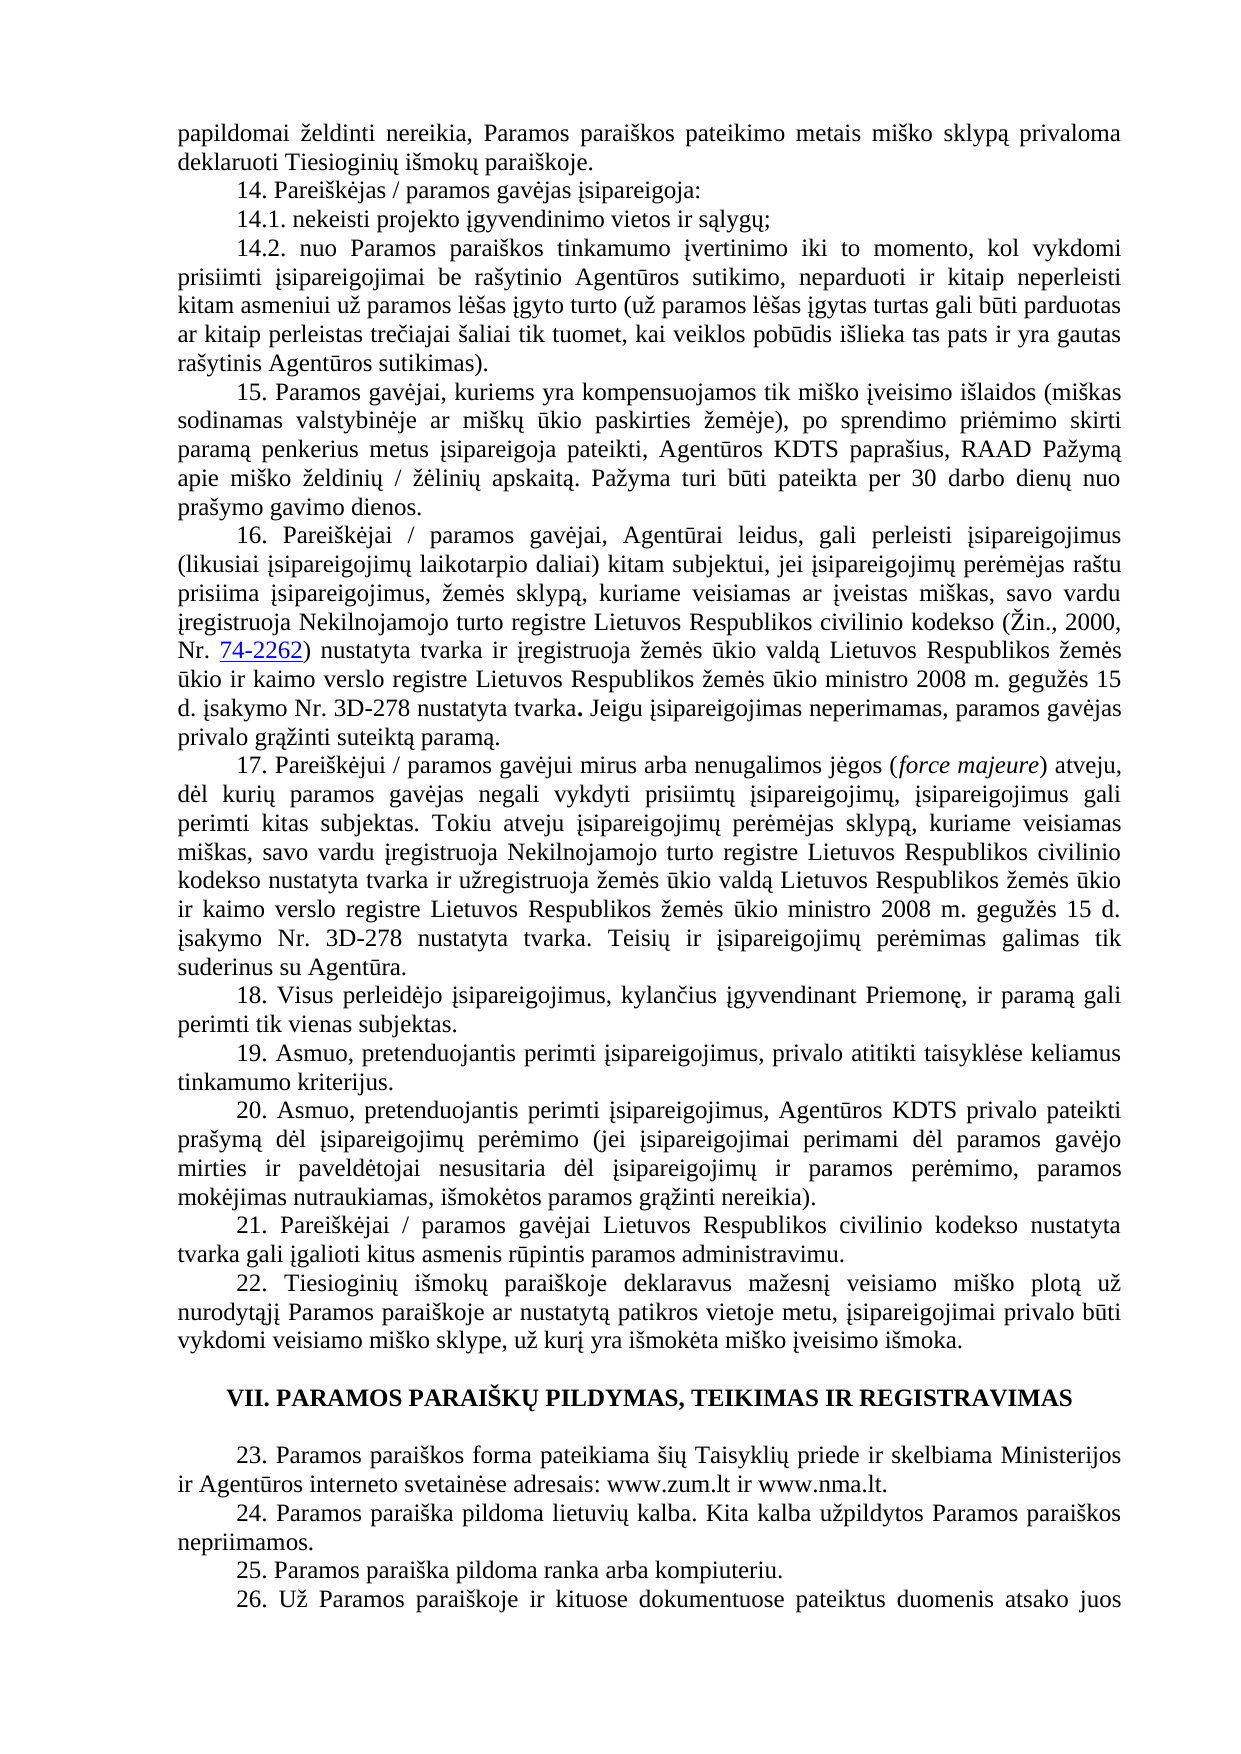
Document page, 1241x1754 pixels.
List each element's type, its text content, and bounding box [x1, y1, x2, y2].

text 14.1. nekeisti projekto įgyvendinimo vietos ir sąlygų; [177, 204, 1122, 233]
text 14.2. nuo Paramos paraiškos tinkamumo įvertinimo iki to momento, kol vykdomi prisiimti įsipareigojimai be rašytinio Agentūros sutikimo, neparduoti ir kitaip neperleisti kitam asmeniui už paramos lėšas įgyto turto (už paramos lėšas įgytas turtas gali būti parduotas ar kitaip perleistas trečiajai šaliai tik tuomet, kai veiklos pobūdis išlieka tas pats ir yra gautas rašytinis Agentūros sutikimas). [177, 233, 1122, 377]
text 22. Tiesioginių išmokų paraiškoje deklaravus mažesnį veisiamo miško plotą už nurodytąjį Paramos paraiškoje ar nustatytą patikros vietoje metu, įsipareigojimai privalo būti vykdomi veisiamo miško sklype, už kurį yra išmokėta miško įveisimo išmoka. [177, 1268, 1122, 1354]
text 15. Paramos gavėjai, kuriems yra kompensuojamos tik miško įveisimo išlaidos (miškas sodinamas valstybinėje ar miškų ūkio paskirties žemėje), po sprendimo priėmimo skirti paramą penkerius metus įsipareigoja pateikti, Agentūros KDTS paprašius, RAAD Pažymą apie miško želdinių / žėlinių apskaitą. Pažyma turi būti pateikta per 30 darbo dienų nuo prašymo gavimo dienos. [177, 377, 1122, 521]
text 16. Pareiškėjai / paramos gavėjai, Agentūrai leidus, gali perleisti įsipareigojimus (likusiai įsipareigojimų laikotarpio daliai) kitam subjektui, jei įsipareigojimų perėmėjas raštu prisiima įsipareigojimus, žemės sklypą, kuriame veisiamas ar įveistas miškas, savo vardu įregistruoja Nekilnojamojo turto registre Lietuvos Respublikos civilinio kodekso (Žin., 2000, Nr. 74-2262) nustatyta tvarka ir įregistruoja žemės ūkio valdą Lietuvos Respublikos žemės ūkio ir kaimo verslo registre Lietuvos Respublikos žemės ūkio ministro 2008 m. gegužės 15 d. įsakymo Nr. 3D-278 nustatyta tvarka. Jeigu įsipareigojimas neperimamas, paramos gavėjas privalo grąžinti suteiktą paramą. [177, 521, 1122, 751]
text 26. Už Paramos paraiškoje ir kituose dokumentuose pateiktus duomenis atsako juos [177, 1584, 1122, 1613]
text VII. PARAMOS PARAIŠKŲ PILDYMAS, TEIKIMAS IR REGISTRAVIMAS [177, 1383, 1122, 1412]
text 17. Pareiškėjui / paramos gavėjui mirus arba nenugalimos jėgos (force majeure) atveju, dėl kurių paramos gavėjas negali vykdyti prisiimtų įsipareigojimų, įsipareigojimus gali perimti kitas subjektas. Tokiu atveju įsipareigojimų perėmėjas sklypą, kuriame veisiamas miškas, savo vardu įregistruoja Nekilnojamojo turto registre Lietuvos Respublikos civilinio kodekso nustatyta tvarka ir užregistruoja žemės ūkio valdą Lietuvos Respublikos žemės ūkio ir kaimo verslo registre Lietuvos Respublikos žemės ūkio ministro 2008 m. gegužės 15 d. įsakymo Nr. 3D-278 nustatyta tvarka. Teisių ir įsipareigojimų perėmimas galimas tik suderinus su Agentūra. [177, 751, 1122, 981]
text 23. Paramos paraiškos forma pateikiama šių Taisyklių priede ir skelbiama Ministerijos ir Agentūros interneto svetainėse adresais: www.zum.lt ir www.nma.lt. [177, 1441, 1122, 1498]
text 24. Paramos paraiška pildoma lietuvių kalba. Kita kalba užpildytos Paramos paraiškos nepriimamos. [177, 1498, 1122, 1556]
text 20. Asmuo, pretenduojantis perimti įsipareigojimus, Agentūros KDTS privalo pateikti prašymą dėl įsipareigojimų perėmimo (jei įsipareigojimai perimami dėl paramos gavėjo mirties ir paveldėtojai nesusitaria dėl įsipareigojimų ir paramos perėmimo, paramos mokėjimas nutraukiamas, išmokėtos paramos grąžinti nereikia). [177, 1096, 1122, 1211]
text 21. Pareiškėjai / paramos gavėjai Lietuvos Respublikos civilinio kodekso nustatyta tvarka gali įgalioti kitus asmenis rūpintis paramos administravimu. [177, 1211, 1122, 1268]
text 25. Paramos paraiška pildoma ranka arba kompiuteriu. [177, 1556, 1122, 1584]
text 18. Visus perleidėjo įsipareigojimus, kylančius įgyvendinant Priemonę, ir paramą gali perimti tik vienas subjektas. [177, 981, 1122, 1038]
text 19. Asmuo, pretenduojantis perimti įsipareigojimus, privalo atitikti taisyklėse keliamus tinkamumo kriterijus. [177, 1038, 1122, 1096]
text 14. Pareiškėjas / paramos gavėjas įsipareigoja: [177, 176, 1122, 204]
text papildomai želdinti nereikia, Paramos paraiškos pateikimo metais miško sklypą privaloma deklaruoti Tiesioginių išmokų paraiškoje. [177, 118, 1122, 176]
